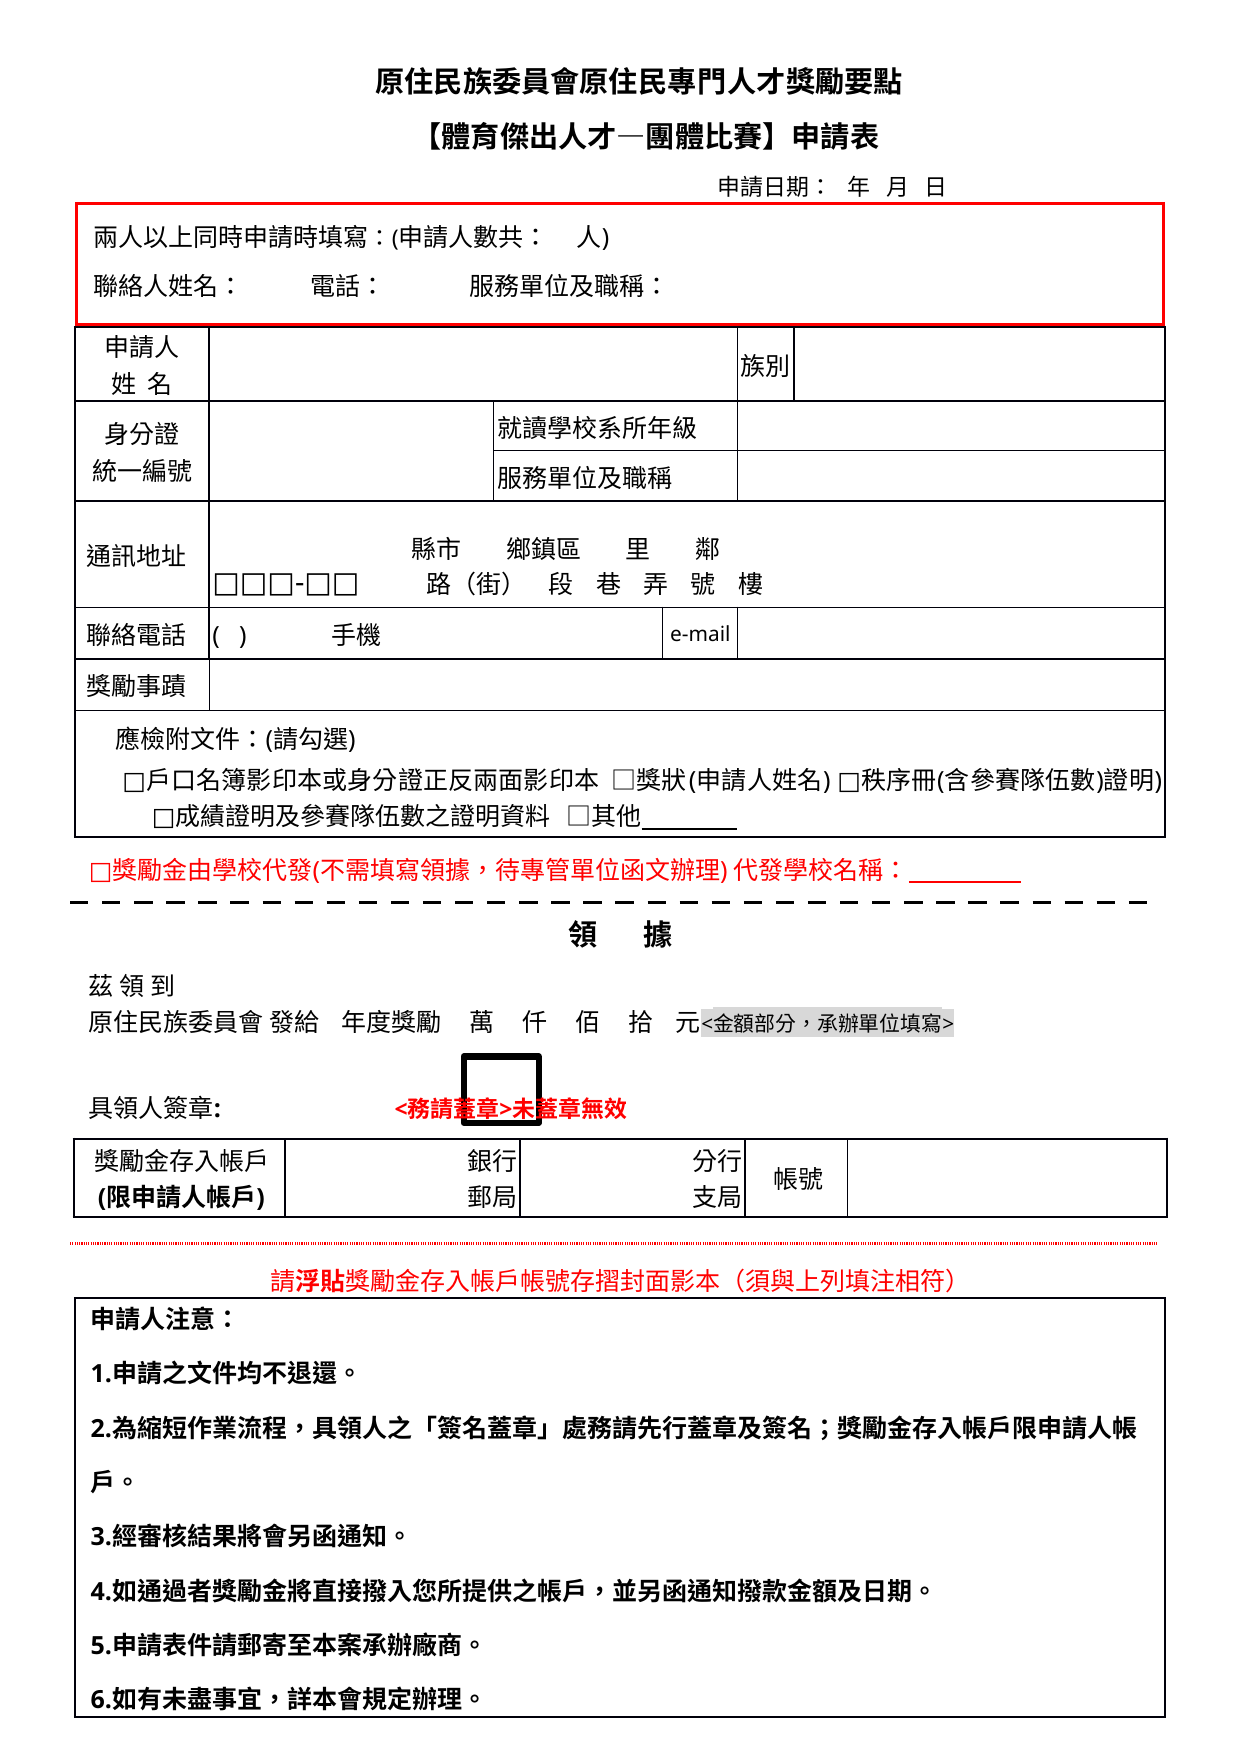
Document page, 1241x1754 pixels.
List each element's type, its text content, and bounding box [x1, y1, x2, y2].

text 原住民族委員會原住民專門人才獎勵要點 [89, 59, 1189, 101]
table_header [210, 328, 737, 400]
text 領 據 [89, 911, 1152, 954]
text 原住民族委員會 發給 年度獎勵 萬 仟 佰 拾 元<金額部分，承辦單位填寫> [87, 1002, 1240, 1039]
text 請浮貼獎勵金存入帳戶帳號存摺封面影本（須與上列填注相符） [89, 1243, 1152, 1297]
table_header [795, 328, 1164, 400]
table_cell 就讀學校系所年級 [494, 402, 737, 450]
text 【體育傑出人才—團體比賽】申請表 [89, 114, 1202, 156]
table_header 獎勵金存入帳戶(限申請人帳戶) [75, 1140, 284, 1216]
table_cell 應檢附文件：(請勾選) □戶口名簿影印本或身分證正反兩面影印本 □獎狀(申請人姓名) □秩序冊(含參賽隊伍數)證明) □成績證明及參賽隊伍數之證明資料 □其他 [76, 711, 1164, 836]
table_cell □□□-□□ 縣市 鄉鎮區 里 鄰 路（街） 段 巷 弄 號 樓 [210, 502, 1164, 607]
table_header [848, 1140, 1166, 1216]
text 茲 領 到 [89, 966, 1152, 1002]
table_cell 服務單位及職稱 [494, 451, 737, 500]
table_header 分行 支局 [521, 1140, 744, 1216]
table_header 銀行 郵局 [286, 1140, 519, 1216]
table_header 申請人 姓 名 [76, 328, 208, 400]
text □獎勵金由學校代發(不需填寫領據，待專管單位函文辦理) 代發學校名稱： [89, 850, 1202, 886]
table_header 帳號 [746, 1140, 847, 1216]
table_cell 聯絡電話 [76, 608, 208, 658]
table_cell e-mail [663, 608, 737, 658]
table_cell 通訊地址 [76, 502, 208, 607]
table_cell [210, 660, 1164, 710]
table_cell [738, 608, 1164, 658]
table_header 申請人注意： 1.申請之文件均不退還。 2.為縮短作業流程，具領人之「簽名蓋章」處務請先行蓋章及簽名；獎勵金存入帳戶限申請人帳戶。 3.經審核結果將會另函通知。 4.如通過者獎勵金將直接撥入您所提供之帳戶，並另函通知撥款金額及日期。 5.申請表件請郵寄至本案承辦廠商。 6.如有未盡事宜，詳本會規定辦理。 [76, 1299, 1164, 1716]
table_cell 獎勵事蹟 [76, 660, 209, 710]
table_cell [210, 402, 493, 500]
table_cell ( ) 手機 [210, 608, 662, 658]
table_header 兩人以上同時申請時填寫：(申請人數共： 人) 聯絡人姓名： 電話： 服務單位及職稱： [78, 205, 1162, 323]
table_cell [738, 451, 1164, 500]
table_cell [738, 402, 1164, 450]
table_header 族別 [738, 328, 793, 400]
text 具領人簽章: <務請蓋章>未蓋章無效 [87, 1089, 1240, 1125]
text 申請日期： 年 月 日 [89, 169, 1189, 202]
table_cell 身分證 統一編號 [76, 402, 208, 500]
